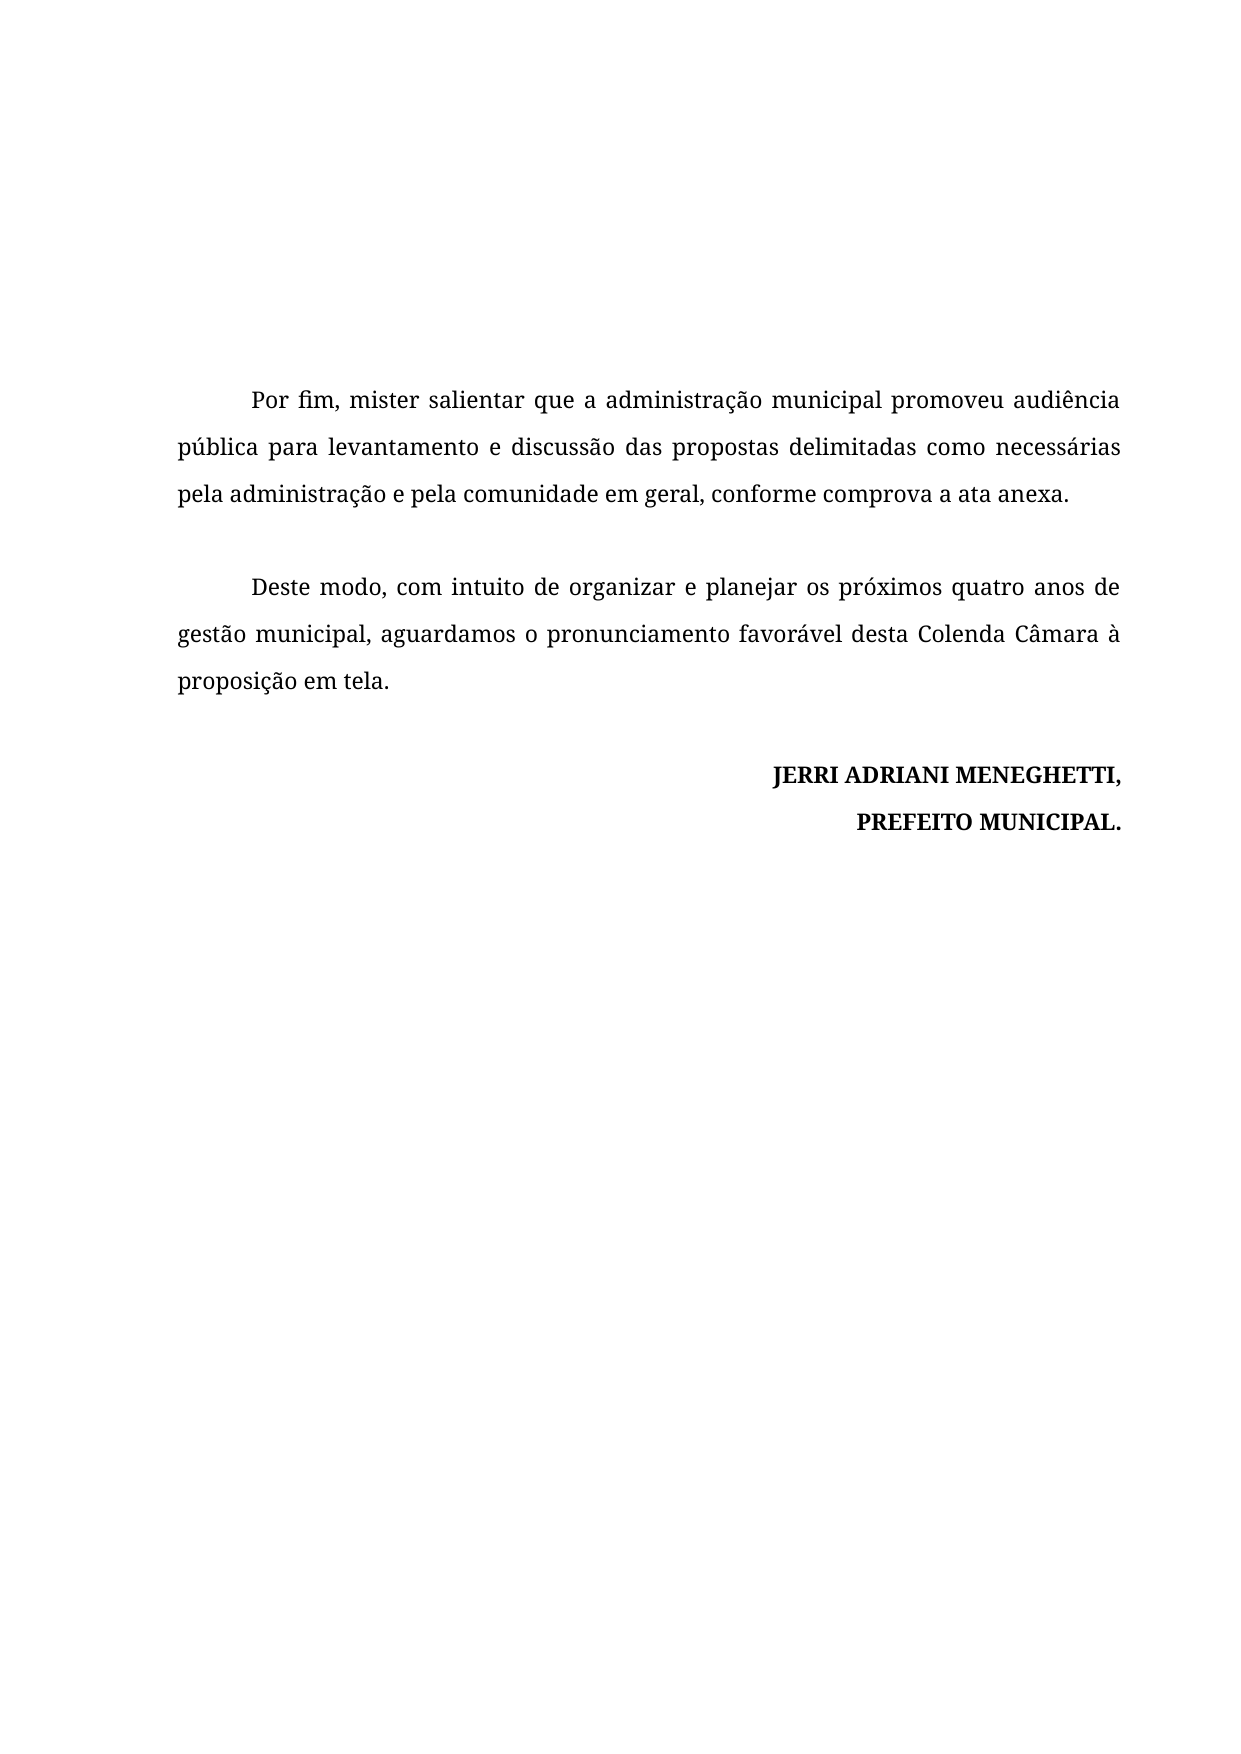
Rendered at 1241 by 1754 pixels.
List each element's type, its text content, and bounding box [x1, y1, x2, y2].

text PREFEITO MUNICIPAL. [207, 806, 1122, 837]
text Por fim, mister salientar que a administração municipal promoveu audiência pública para levantamento e discussão das propostas delimitadas como necessárias pela administração e pela comunidade em geral, conforme comprova a ata anexa. [177, 384, 1122, 509]
text JERRI ADRIANI MENEGHETTI, [177, 759, 1122, 790]
text Deste modo, com intuito de organizar e planejar os próximos quatro anos de gestão municipal, aguardamos o pronunciamento favorável desta Colenda Câmara à proposição em tela. [177, 571, 1122, 696]
